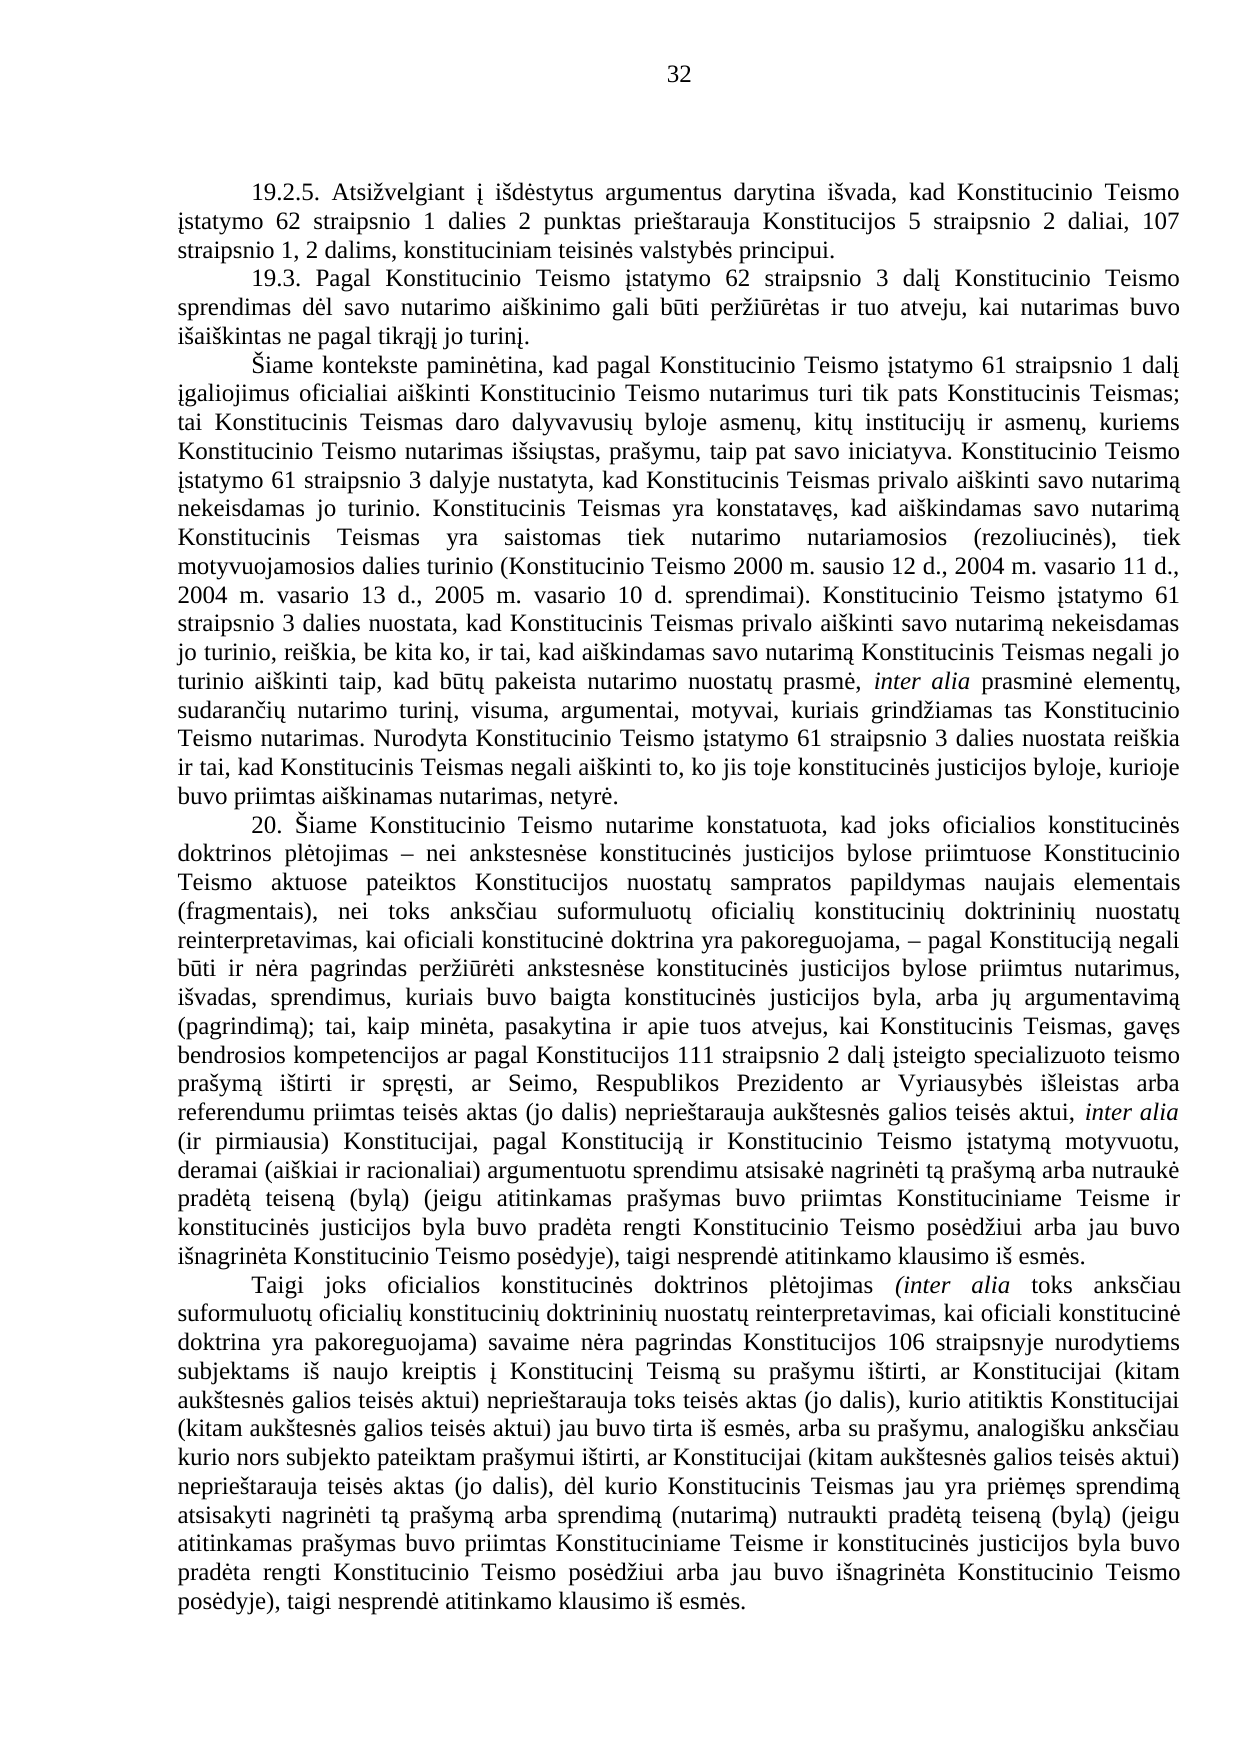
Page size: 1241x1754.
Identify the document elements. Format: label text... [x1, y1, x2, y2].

text Taigi joks oficialios konstitucinės doktrinos plėtojimas (inter alia toks anksčiau suformuluotų oficialių konstitucinių doktrininių nuostatų reinterpretavimas, kai oficiali konstitucinė doktrina yra pakoreguojama) savaime nėra pagrindas Konstitucijos 106 straipsnyje nurodytiems subjektams iš naujo kreiptis į Konstitucinį Teismą su prašymu ištirti, ar Konstitucijai (kitam aukštesnės galios teisės aktui) neprieštarauja toks teisės aktas (jo dalis), kurio atitiktis Konstitucijai (kitam aukštesnės galios teisės aktui) jau buvo tirta iš esmės, arba su prašymu, analogišku anksčiau kurio nors subjekto pateiktam prašymui ištirti, ar Konstitucijai (kitam aukštesnės galios teisės aktui) neprieštarauja teisės aktas (jo dalis), dėl kurio Konstitucinis Teismas jau yra priėmęs sprendimą atsisakyti nagrinėti tą prašymą arba sprendimą (nutarimą) nutraukti pradėtą teiseną (bylą) (jeigu atitinkamas prašymas buvo priimtas Konstituciniame Teisme ir konstitucinės justicijos byla buvo pradėta rengti Konstitucinio Teismo posėdžiui arba jau buvo išnagrinėta Konstitucinio Teismo posėdyje), taigi nesprendė atitinkamo klausimo iš esmės. [177, 1270, 1181, 1615]
text 20. Šiame Konstitucinio Teismo nutarime konstatuota, kad joks oficialios konstitucinės doktrinos plėtojimas – nei ankstesnėse konstitucinės justicijos bylose priimtuose Konstitucinio Teismo aktuose pateiktos Konstitucijos nuostatų sampratos papildymas naujais elementais (fragmentais), nei toks anksčiau suformuluotų oficialių konstitucinių doktrininių nuostatų reinterpretavimas, kai oficiali konstitucinė doktrina yra pakoreguojama, – pagal Konstituciją negali būti ir nėra pagrindas peržiūrėti ankstesnėse konstitucinės justicijos bylose priimtus nutarimus, išvadas, sprendimus, kuriais buvo baigta konstitucinės justicijos byla, arba jų argumentavimą (pagrindimą); tai, kaip minėta, pasakytina ir apie tuos atvejus, kai Konstitucinis Teismas, gavęs bendrosios kompetencijos ar pagal Konstitucijos 111 straipsnio 2 dalį įsteigto specializuoto teismo prašymą ištirti ir spręsti, ar Seimo, Respublikos Prezidento ar Vyriausybės išleistas arba referendumu priimtas teisės aktas (jo dalis) neprieštarauja aukštesnės galios teisės aktui, inter alia (ir pirmiausia) Konstitucijai, pagal Konstituciją ir Konstitucinio Teismo įstatymą motyvuotu, deramai (aiškiai ir racionaliai) argumentuotu sprendimu atsisakė nagrinėti tą prašymą arba nutraukė pradėtą teiseną (bylą) (jeigu atitinkamas prašymas buvo priimtas Konstituciniame Teisme ir konstitucinės justicijos byla buvo pradėta rengti Konstitucinio Teismo posėdžiui arba jau buvo išnagrinėta Konstitucinio Teismo posėdyje), taigi nesprendė atitinkamo klausimo iš esmės. [177, 810, 1181, 1270]
text 19.2.5. Atsižvelgiant į išdėstytus argumentus darytina išvada, kad Konstitucinio Teismo įstatymo 62 straipsnio 1 dalies 2 punktas prieštarauja Konstitucijos 5 straipsnio 2 daliai, 107 straipsnio 1, 2 dalims, konstituciniam teisinės valstybės principui. [177, 177, 1181, 263]
text Šiame kontekste paminėtina, kad pagal Konstitucinio Teismo įstatymo 61 straipsnio 1 dalį įgaliojimus oficialiai aiškinti Konstitucinio Teismo nutarimus turi tik pats Konstitucinis Teismas; tai Konstitucinis Teismas daro dalyvavusių byloje asmenų, kitų institucijų ir asmenų, kuriems Konstitucinio Teismo nutarimas išsiųstas, prašymu, taip pat savo iniciatyva. Konstitucinio Teismo įstatymo 61 straipsnio 3 dalyje nustatyta, kad Konstitucinis Teismas privalo aiškinti savo nutarimą nekeisdamas jo turinio. Konstitucinis Teismas yra konstatavęs, kad aiškindamas savo nutarimą Konstitucinis Teismas yra saistomas tiek nutarimo nutariamosios (rezoliucinės), tiek motyvuojamosios dalies turinio (Konstitucinio Teismo 2000 m. sausio 12 d., 2004 m. vasario 11 d., 2004 m. vasario 13 d., 2005 m. vasario 10 d. sprendimai). Konstitucinio Teismo įstatymo 61 straipsnio 3 dalies nuostata, kad Konstitucinis Teismas privalo aiškinti savo nutarimą nekeisdamas jo turinio, reiškia, be kita ko, ir tai, kad aiškindamas savo nutarimą Konstitucinis Teismas negali jo turinio aiškinti taip, kad būtų pakeista nutarimo nuostatų prasmė, inter alia prasminė elementų, sudarančių nutarimo turinį, visuma, argumentai, motyvai, kuriais grindžiamas tas Konstitucinio Teismo nutarimas. Nurodyta Konstitucinio Teismo įstatymo 61 straipsnio 3 dalies nuostata reiškia ir tai, kad Konstitucinis Teismas negali aiškinti to, ko jis toje konstitucinės justicijos byloje, kurioje buvo priimtas aiškinamas nutarimas, netyrė. [177, 350, 1181, 810]
text 19.3. Pagal Konstitucinio Teismo įstatymo 62 straipsnio 3 dalį Konstitucinio Teismo sprendimas dėl savo nutarimo aiškinimo gali būti peržiūrėtas ir tuo atveju, kai nutarimas buvo išaiškintas ne pagal tikrąjį jo turinį. [177, 263, 1181, 350]
